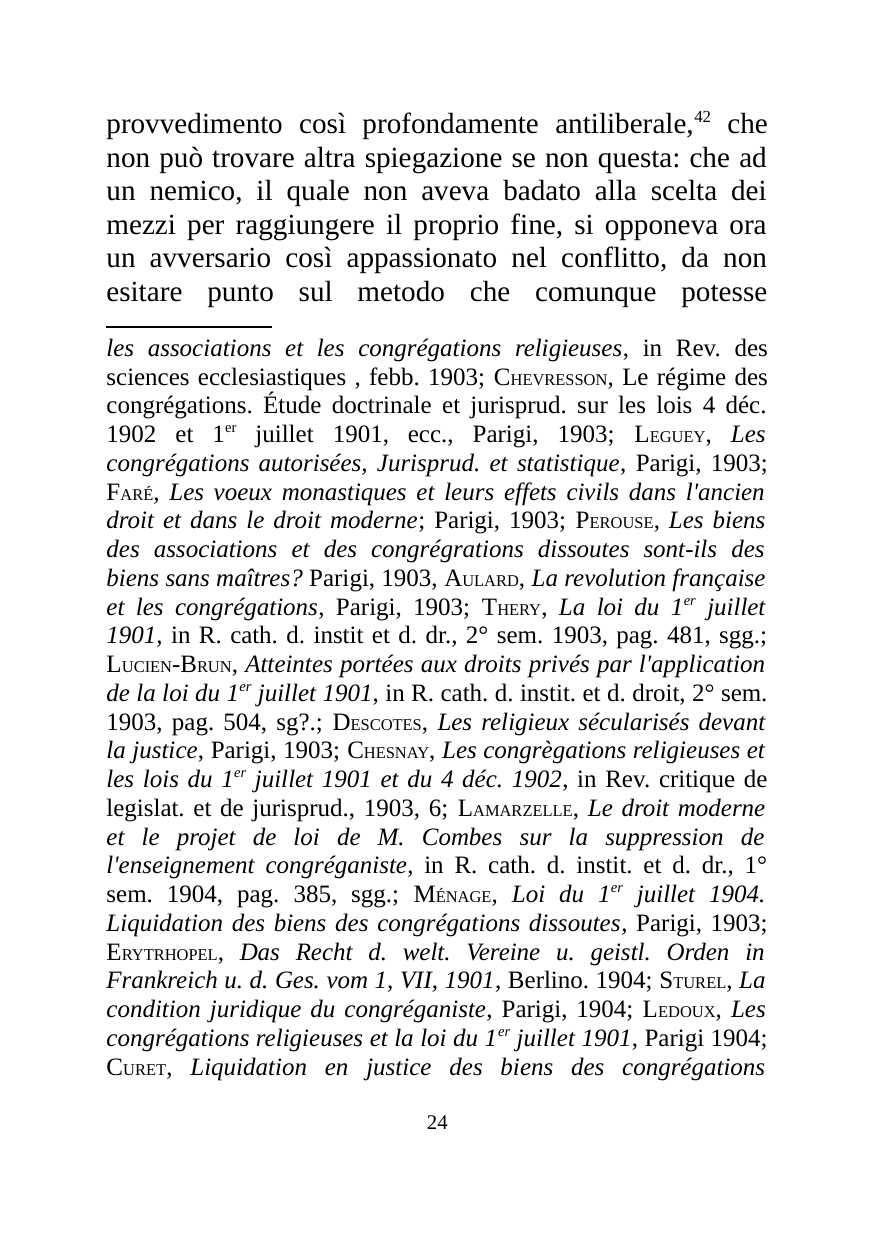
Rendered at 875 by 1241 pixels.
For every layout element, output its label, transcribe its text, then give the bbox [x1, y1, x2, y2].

text les associations et les congrégations religieuses, in Rev. des sciences ecclesiastiques , febb. 1903; Chevresson, Le régime des congrégations. Étude doctrinale et jurisprud. sur les lois 4 déc. 1902 et 1er juillet 1901, ecc., Parigi, 1903; Leguey, Les congrégations autorisées, Jurisprud. et statistique, Parigi, 1903; Faré, Les voeux monastiques et leurs effets civils dans l'ancien droit et dans le droit moderne; Parigi, 1903; Perouse, Les biens des associations et des congrégrations dissoutes sont-ils des biens sans maîtres? Parigi, 1903, Aulard, La revolution française et les congrégations, Parigi, 1903; Thery, La loi du 1er juillet 1901, in R. cath. d. instit et d. dr., 2° sem. 1903, pag. 481, sgg.; Lucien-Brun, Atteintes portées aux droits privés par l'application de la loi du 1er juillet 1901, in R. cath. d. instit. et d. droit, 2° sem. 1903, pag. 504, sg?.; Descotes, Les religieux sécularisés devant la justice, Parigi, 1903; Chesnay, Les congrègations religieuses et les lois du 1er juillet 1901 et du 4 déc. 1902, in Rev. critique de legislat. et de jurisprud., 1903, 6; Lamarzelle, Le droit moderne et le projet de loi de M. Combes sur la suppression de l'enseignement congréganiste, in R. cath. d. instit. et d. dr., 1° sem. 1904, pag. 385, sgg.; Ménage, Loi du 1er juillet 1904. Liquidation des biens des congrégations dissoutes, Parigi, 1903; Erytrhopel, Das Recht d. welt. Vereine u. geistl. Orden in Frankreich u. d. Ges. vom 1, VII, 1901, Berlino. 1904; Sturel, La condition juridique du congréganiste, Parigi, 1904; Ledoux, Les congrégations religieuses et la loi du 1er juillet 1901, Parigi 1904; Curet, Liquidation en justice des biens des congrégations [106, 333, 768, 1080]
text provvedimento così profondamente antiliberale, che non può trovare altra spiegazione se non questa: che ad un nemico, il quale non aveva badato alla scelta dei mezzi per raggiungere il proprio fine, si opponeva ora un avversario così appassionato nel conflitto, da non esitare punto sul metodo che comunque potesse [106, 106, 768, 307]
